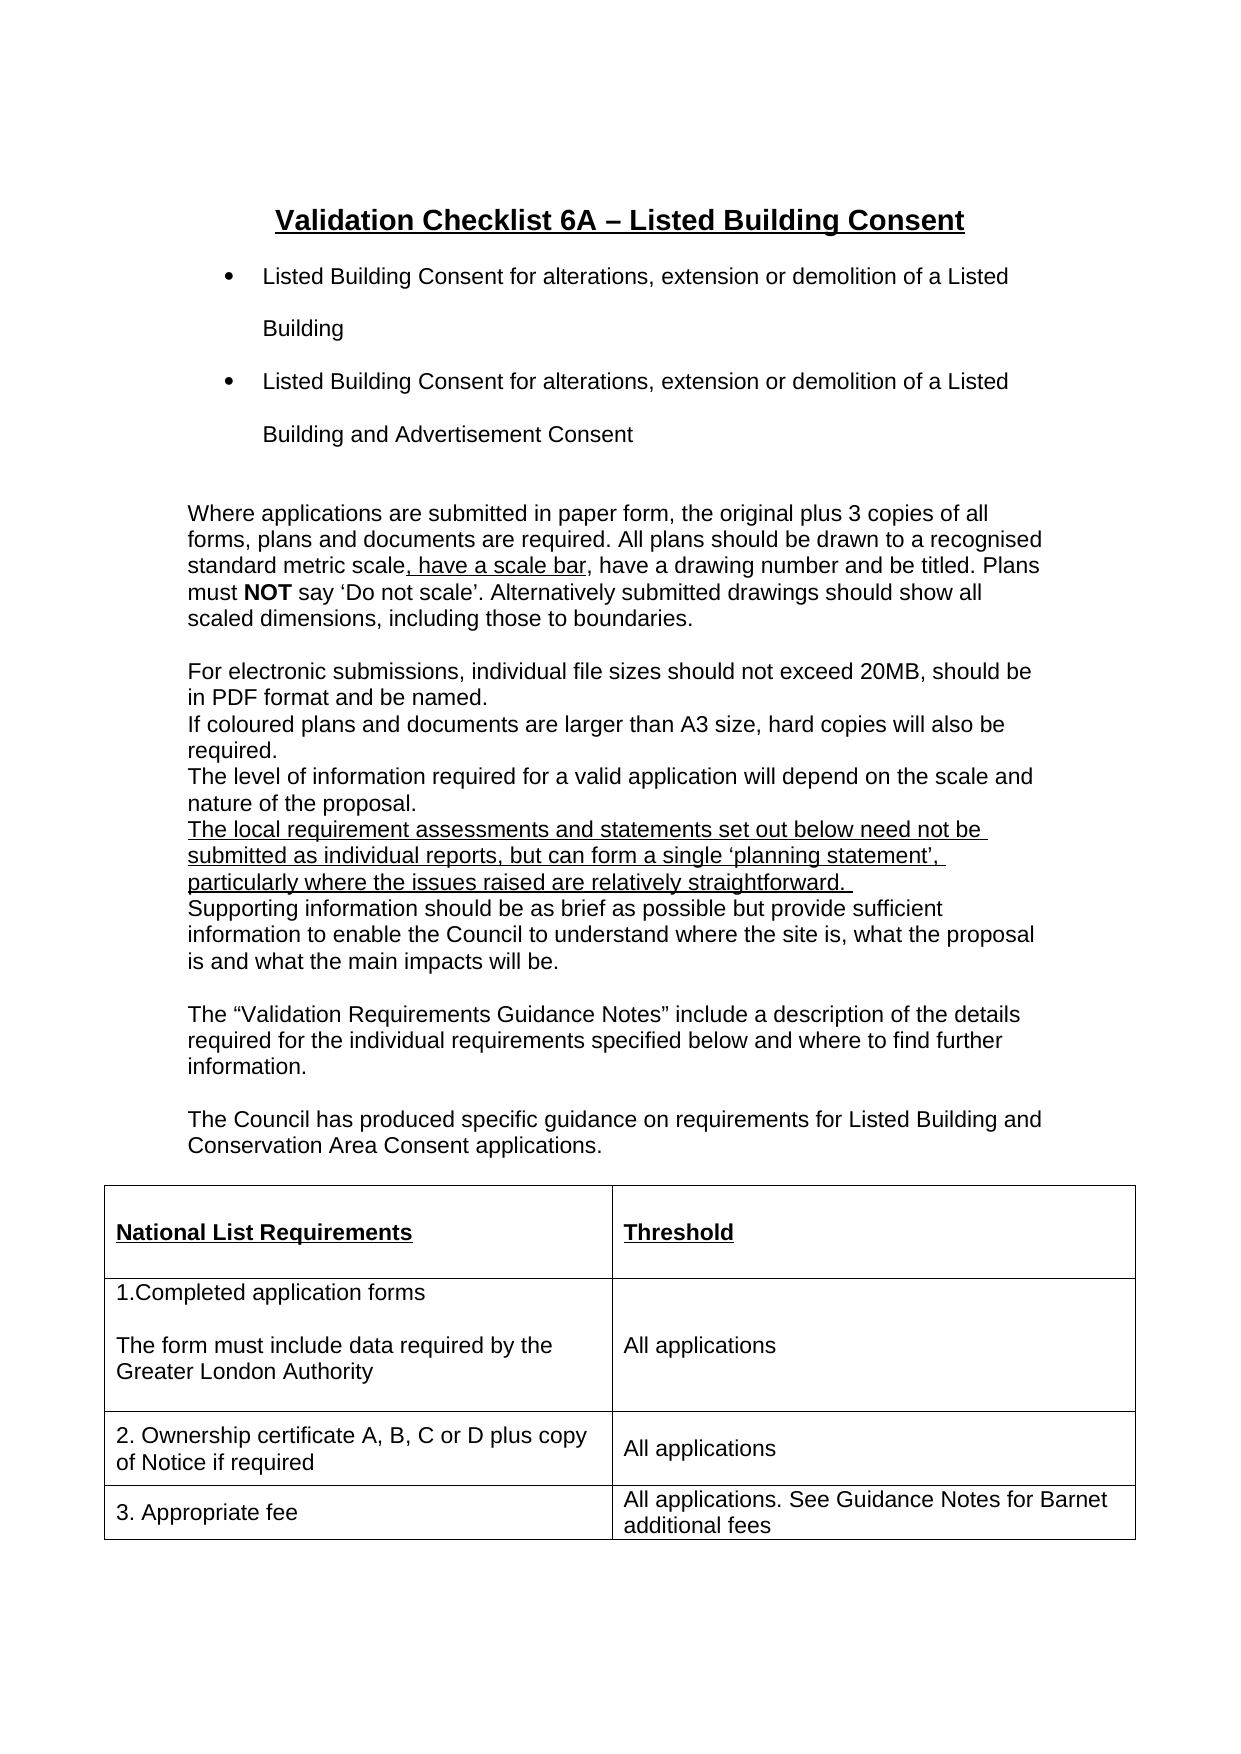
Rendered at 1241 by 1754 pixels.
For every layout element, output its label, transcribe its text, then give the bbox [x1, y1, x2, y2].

text The local requirement assessments and statements set out below need not be submitted as individual reports, but can form a single ‘planning statement’, particularly where the issues raised are relatively straightforward. [187, 816, 1053, 895]
text For electronic submissions, individual file sizes should not exceed 20MB, should be in PDF format and be named. [187, 658, 1053, 711]
list Listed Building Consent for alterations, extension or demolition of a Listed Building [225, 263, 1053, 342]
text The level of information required for a valid application will depend on the scale and nature of the proposal. [187, 763, 1053, 816]
table_header National List Requirements [105, 1186, 612, 1278]
table_cell All applications. See Guidance Notes for Barnet additional fees [613, 1486, 1135, 1539]
text If coloured plans and documents are larger than A3 size, hard copies will also be required. [187, 711, 1053, 763]
subtitle Validation Checklist 6A – Listed Building Consent [187, 203, 1053, 236]
list Listed Building Consent for alterations, extension or demolition of a Listed Building and Advertisement Consent [225, 368, 1053, 447]
text The “Validation Requirements Guidance Notes” include a description of the details required for the individual requirements specified below and where to find further information. [187, 1001, 1053, 1079]
text The Council has produced specific guidance on requirements for Listed Building and Conservation Area Consent applications. [187, 1106, 1053, 1159]
table_cell All applications [613, 1279, 1135, 1411]
table_header Threshold [613, 1186, 1135, 1278]
text Where applications are submitted in paper form, the original plus 3 copies of all forms, plans and documents are required. All plans should be drawn to a recognised standard metric scale, have a scale bar, have a drawing number and be titled. Plans must NOT say ‘Do not scale’. Alternatively submitted drawings should show all scaled dimensions, including those to boundaries. [187, 500, 1053, 632]
text Supporting information should be as brief as possible but provide sufficient information to enable the Council to understand where the site is, what the proposal is and what the main impacts will be. [187, 895, 1053, 974]
table_cell All applications [613, 1412, 1135, 1485]
table_cell 3. Appropriate fee [105, 1486, 612, 1539]
table_cell 1.Completed application forms The form must include data required by the Greater London Authority [105, 1279, 612, 1411]
table_cell 2. Ownership certificate A, B, C or D plus copy of Notice if required [105, 1412, 612, 1485]
